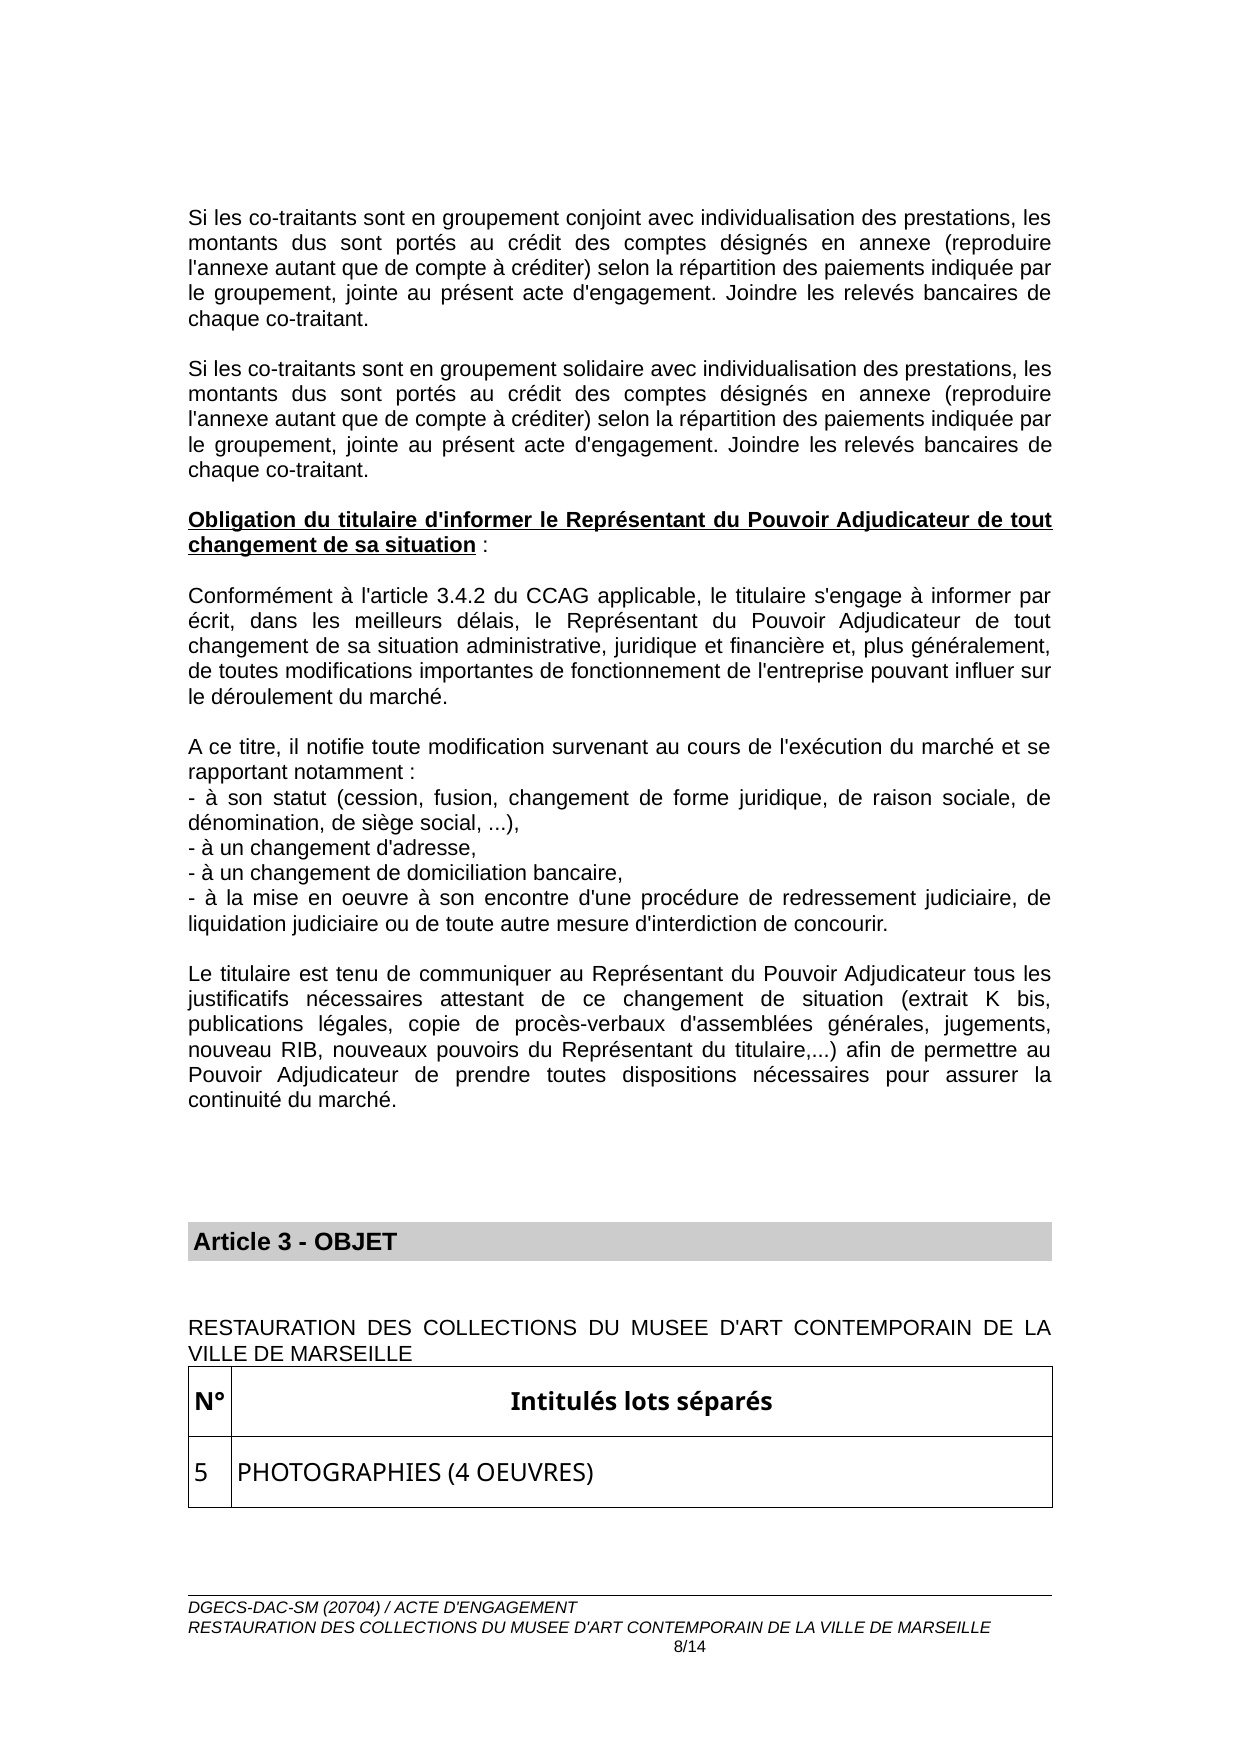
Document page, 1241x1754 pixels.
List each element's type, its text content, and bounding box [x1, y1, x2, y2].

text Le titulaire est tenu de communiquer au Représentant du Pouvoir Adjudicateur tous les justificatifs nécessaires attestant de ce changement de situation (extrait K bis, publications légales, copie de procès-verbaux d'assemblées générales, jugements, nouveau RIB, nouveaux pouvoirs du Représentant du titulaire,...) afin de permettre au Pouvoir Adjudicateur de prendre toutes dispositions nécessaires pour assurer la continuité du marché. [188, 961, 1052, 1112]
text - à un changement de domiciliation bancaire, [188, 860, 1052, 885]
table_cell 5 [189, 1437, 231, 1507]
text - à son statut (cession, fusion, changement de forme juridique, de raison sociale, de dénomination, de siège social, ...), [188, 784, 1052, 835]
text RESTAURATION DES COLLECTIONS DU MUSEE D'ART CONTEMPORAIN DE LA VILLE DE MARSEILLE [188, 1315, 1052, 1366]
text Conformément à l'article 3.4.2 du CCAG applicable, le titulaire s'engage à informer par écrit, dans les meilleurs délais, le Représentant du Pouvoir Adjudicateur de tout changement de sa situation administrative, juridique et financière et, plus généralement, de toutes modifications importantes de fonctionnement de l'entreprise pouvant influer sur le déroulement du marché. [188, 583, 1052, 709]
text changement de sa situation : [188, 530, 1052, 557]
table_cell PHOTOGRAPHIES (4 OEUVRES) [232, 1437, 1052, 1507]
text Si les co-traitants sont en groupement conjoint avec individualisation des prestations, les montants dus sont portés au crédit des comptes désignés en annexe (reproduire l'annexe autant que de compte à créditer) selon la répartition des paiements indiquée par le groupement, jointe au présent acte d'engagement. Joindre les relevés bancaires de chaque co-traitant. [188, 204, 1052, 331]
subtitle OBJET [190, 1224, 1050, 1258]
table_header Intitulés lots séparés [232, 1367, 1052, 1436]
text A ce titre, il notifie toute modification survenant au cours de l'exécution du marché et se rapportant notamment : [188, 734, 1052, 784]
text - à la mise en oeuvre à son encontre d'une procédure de redressement judiciaire, de liquidation judiciaire ou de toute autre mesure d'interdiction de concourir. [188, 885, 1052, 936]
table_header N° [189, 1367, 231, 1436]
text Si les co-traitants sont en groupement solidaire avec individualisation des prestations, les montants dus sont portés au crédit des comptes désignés en annexe (reproduire l'annexe autant que de compte à créditer) selon la répartition des paiements indiquée par le groupement, jointe au présent acte d'engagement. Joindre les relevés bancaires de chaque co-traitant. [188, 356, 1052, 482]
text - à un changement d'adresse, [188, 835, 1052, 860]
text Obligation du titulaire d'informer le Représentant du Pouvoir Adjudicateur de tout [188, 507, 1052, 529]
